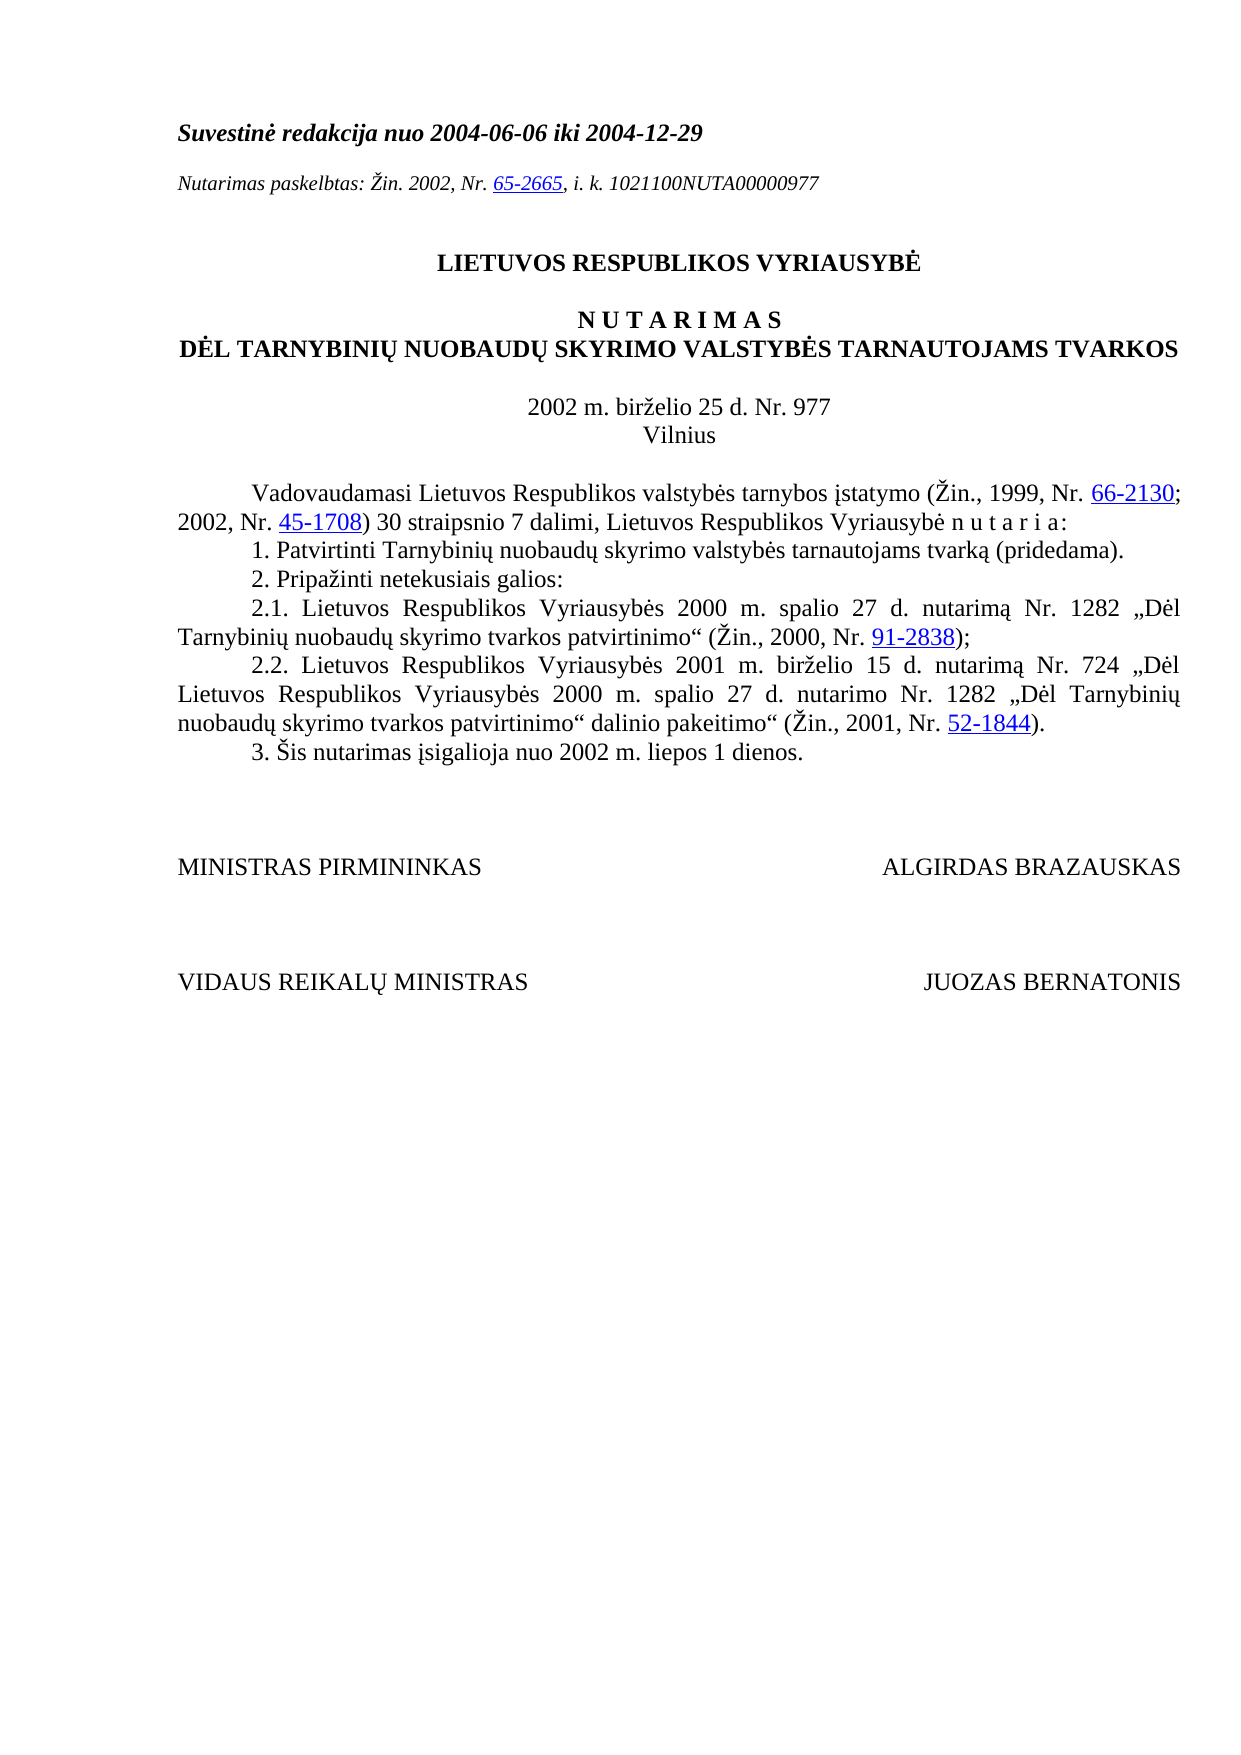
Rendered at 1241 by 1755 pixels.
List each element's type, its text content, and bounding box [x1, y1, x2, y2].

text N U T A R I M A S [177, 305, 1181, 334]
text 1. Patvirtinti Tarnybinių nuobaudų skyrimo valstybės tarnautojams tvarką (pridedama). [177, 535, 1181, 564]
text DĖL TARNYBINIŲ NUOBAUDŲ SKYRIMO VALSTYBĖS TARNAUTOJAMS TVARKOS [177, 334, 1181, 363]
text MINISTRAS PIRMININKAS ALGIRDAS BRAZAUSKAS [177, 852, 1181, 880]
text LIETUVOS RESPUBLIKOS VYRIAUSYBĖ [177, 248, 1181, 277]
text Suvestinė redakcija nuo 2004-06-06 iki 2004-12-29 [177, 118, 1181, 147]
text Vadovaudamasi Lietuvos Respublikos valstybės tarnybos įstatymo (Žin., 1999, Nr. 66-2130; 2002, Nr. 45-1708) 30 straipsnio 7 dalimi, Lietuvos Respublikos Vyriausybė nutaria: [177, 478, 1181, 535]
text Nutarimas paskelbtas: Žin. 2002, Nr. 65-2665, i. k. 1021100NUTA00000977 [177, 171, 1181, 195]
text VIDAUS REIKALŲ MINISTRAS JUOZAS BERNATONIS [177, 967, 1181, 995]
text Vilnius [177, 420, 1181, 449]
text 2.1. Lietuvos Respublikos Vyriausybės 2000 m. spalio 27 d. nutarimą Nr. 1282 „Dėl Tarnybinių nuobaudų skyrimo tvarkos patvirtinimo“ (Žin., 2000, Nr. 91-2838); [177, 593, 1181, 650]
text 3. Šis nutarimas įsigalioja nuo 2002 m. liepos 1 dienos. [177, 737, 1181, 765]
text 2.2. Lietuvos Respublikos Vyriausybės 2001 m. birželio 15 d. nutarimą Nr. 724 „Dėl Lietuvos Respublikos Vyriausybės 2000 m. spalio 27 d. nutarimo Nr. 1282 „Dėl Tarnybinių nuobaudų skyrimo tvarkos patvirtinimo“ dalinio pakeitimo“ (Žin., 2001, Nr. 52-1844). [177, 650, 1181, 737]
text 2. Pripažinti netekusiais galios: [177, 564, 1181, 593]
text 2002 m. birželio 25 d. Nr. 977 [177, 392, 1181, 420]
